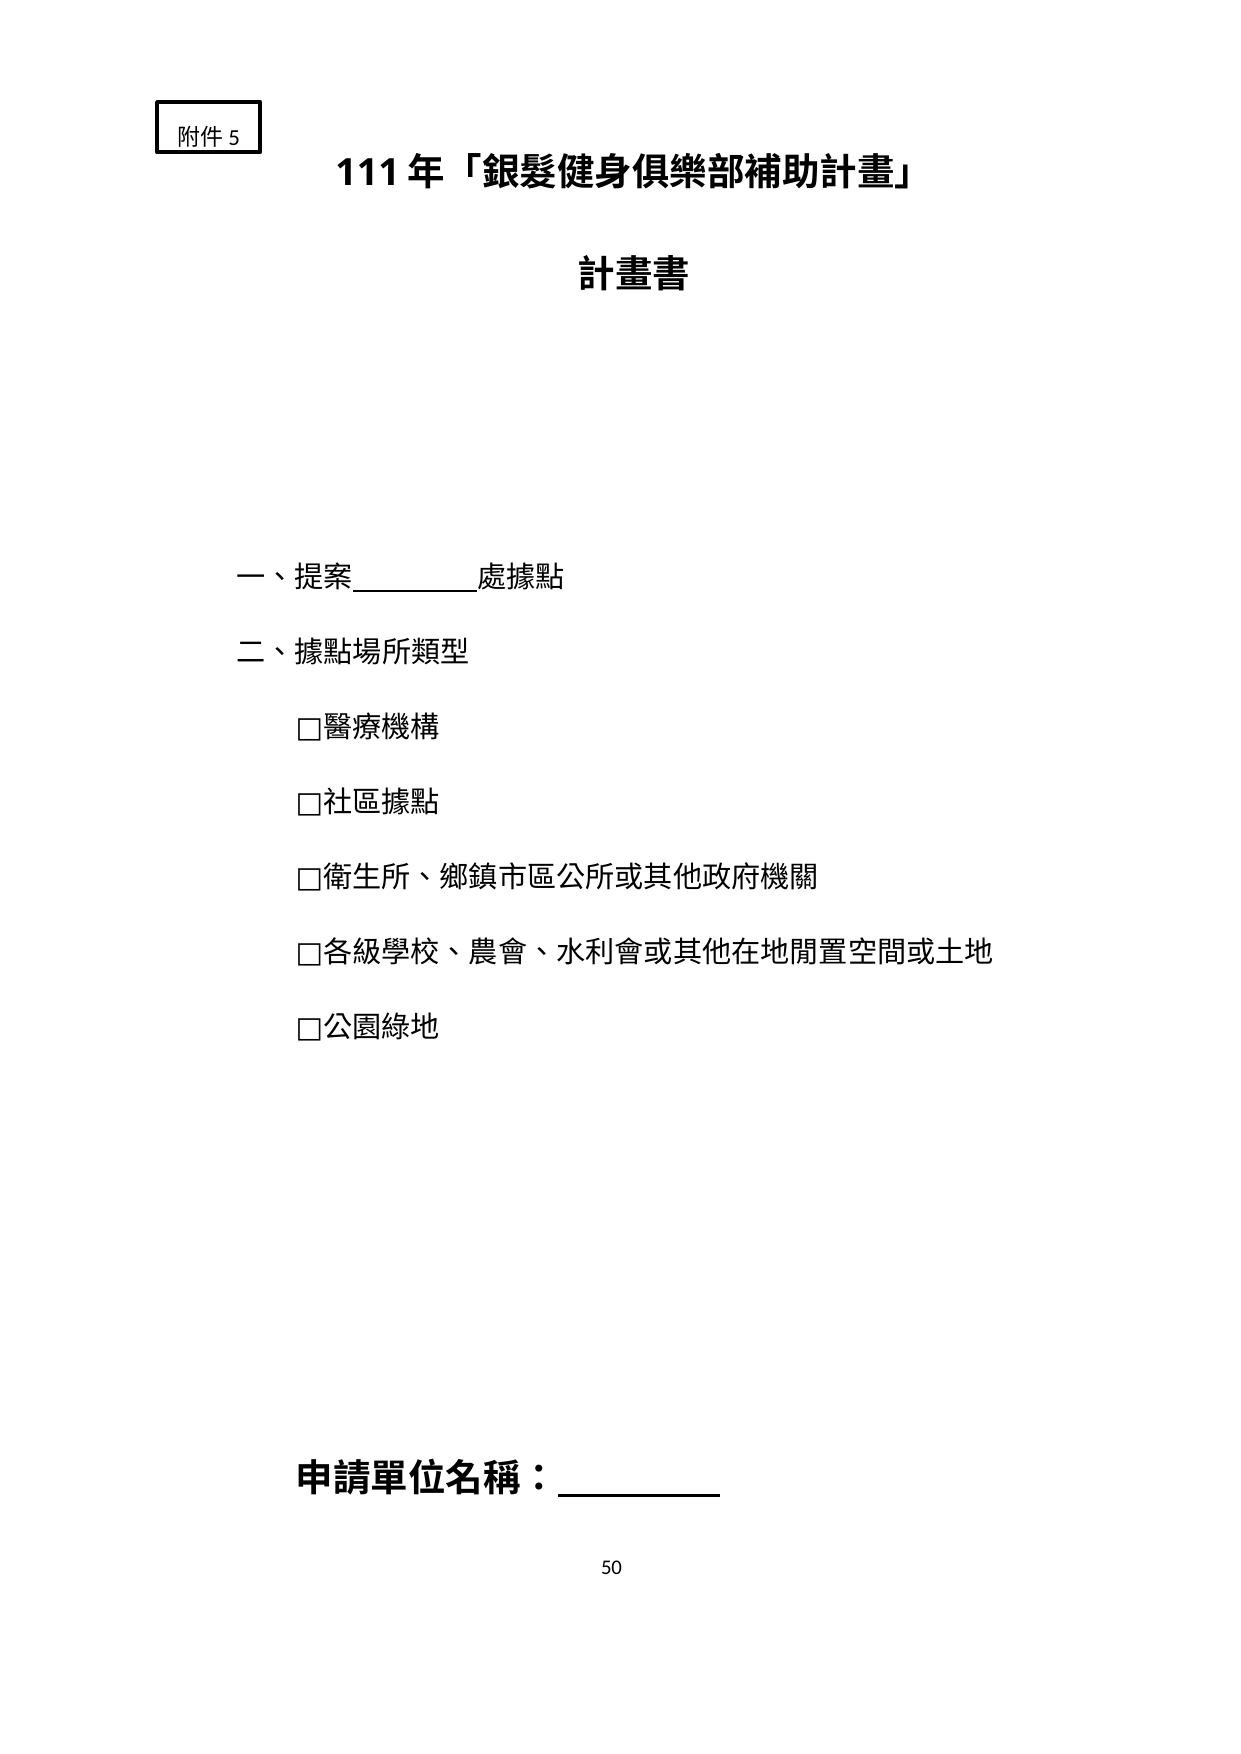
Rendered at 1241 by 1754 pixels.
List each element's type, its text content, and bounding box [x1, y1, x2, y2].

text 一、提案 處據點 [148, 537, 1075, 612]
text □社區據點 [148, 762, 1075, 837]
text 二、據點場所類型 [148, 612, 1075, 687]
text 計畫書 [192, 234, 1075, 309]
text 附件5 [172, 118, 245, 152]
text 申請單位名稱： [230, 1437, 1075, 1512]
text □各級學校、農會、水利會或其他在地閒置空間或土地 [148, 912, 1075, 987]
text □衛生所、鄉鎮市區公所或其他政府機關 [148, 837, 1075, 912]
text □公園綠地 [148, 987, 1075, 1062]
text 111年「銀髮健身俱樂部補助計畫」 [192, 132, 1075, 207]
text □醫療機構 [148, 687, 1075, 762]
